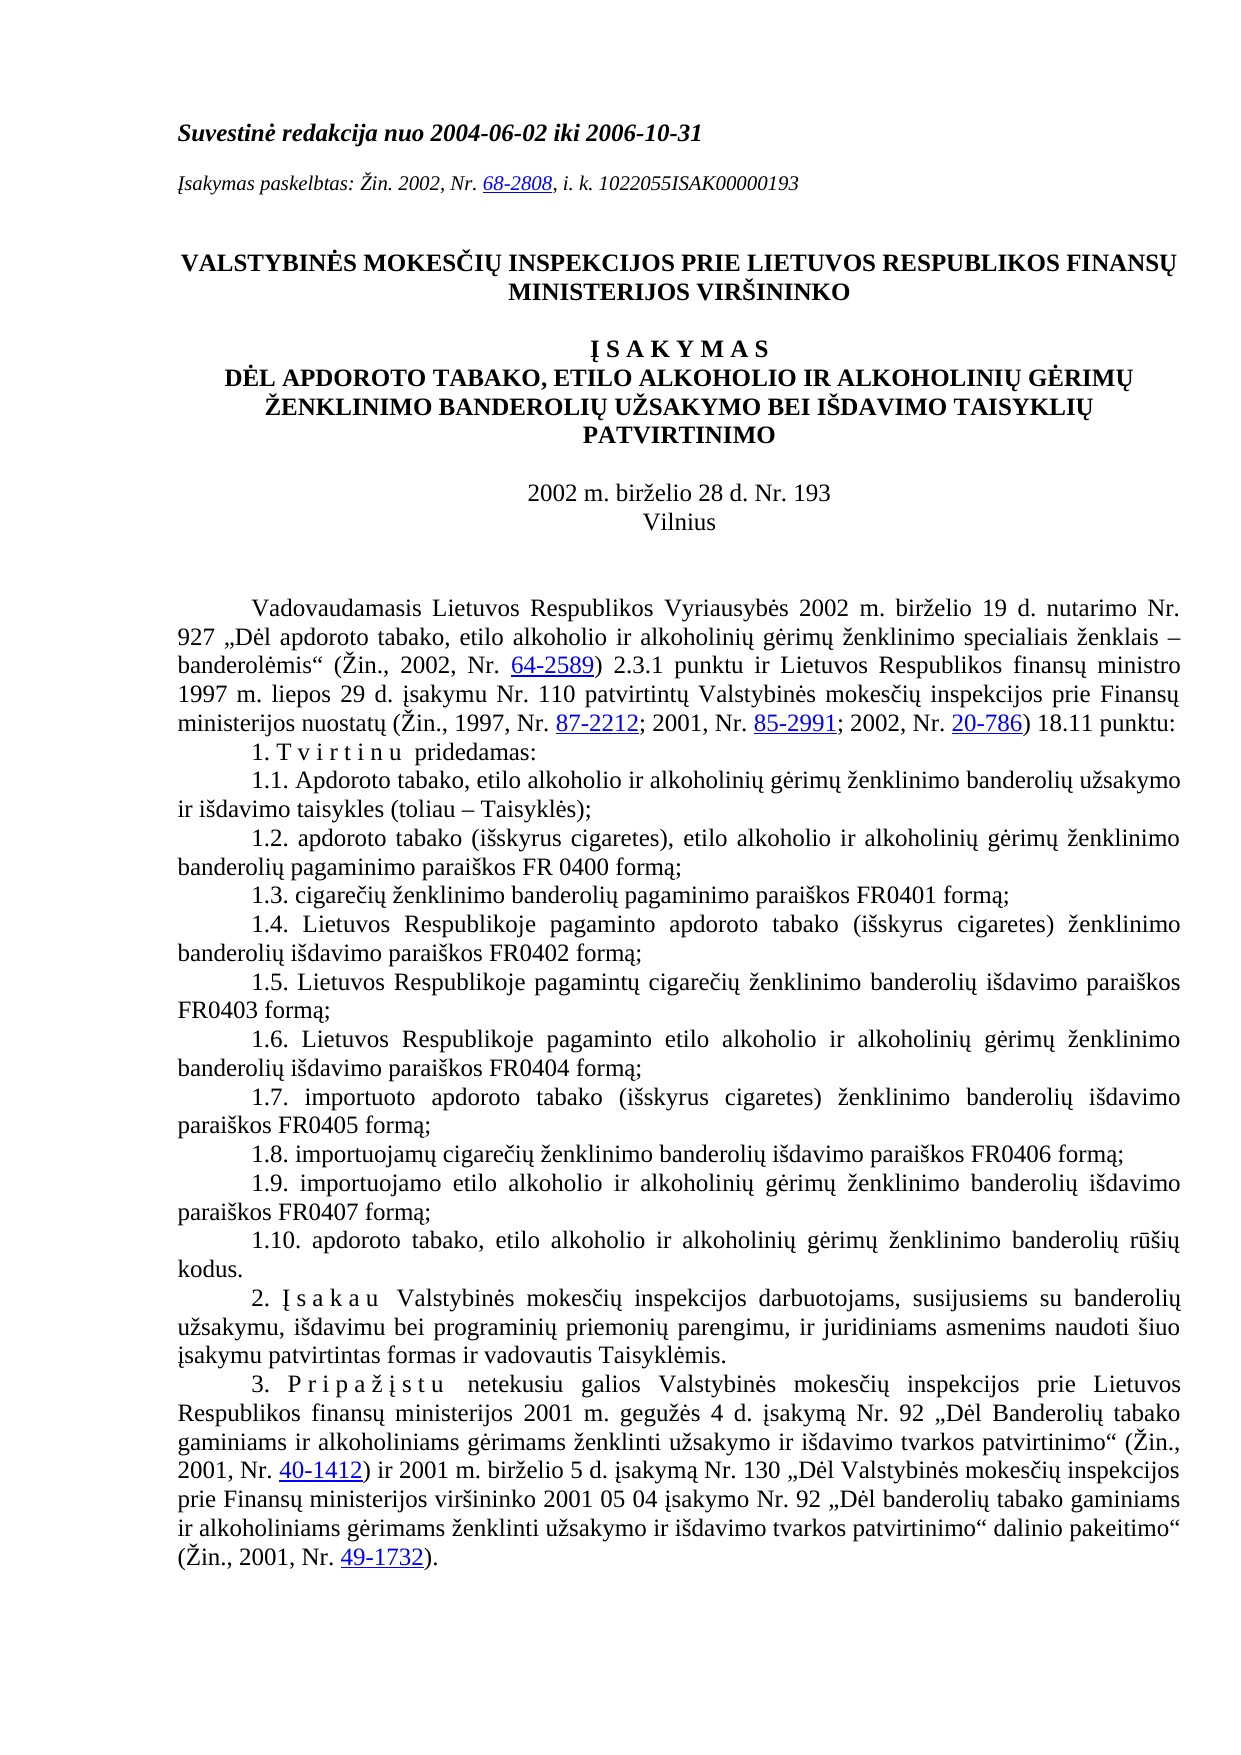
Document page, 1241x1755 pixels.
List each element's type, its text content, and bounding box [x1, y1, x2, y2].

text 1.2. apdoroto tabako (išskyrus cigaretes), etilo alkoholio ir alkoholinių gėrimų ženklinimo banderolių pagaminimo paraiškos FR 0400 formą; [177, 823, 1181, 880]
text 1.3. cigarečių ženklinimo banderolių pagaminimo paraiškos FR0401 formą; [177, 880, 1181, 909]
text 1.9. importuojamo etilo alkoholio ir alkoholinių gėrimų ženklinimo banderolių išdavimo paraiškos FR0407 formą; [177, 1168, 1181, 1225]
text 1.1. Apdoroto tabako, etilo alkoholio ir alkoholinių gėrimų ženklinimo banderolių užsakymo ir išdavimo taisykles (toliau – Taisyklės); [177, 765, 1181, 823]
text 1.8. importuojamų cigarečių ženklinimo banderolių išdavimo paraiškos FR0406 formą; [177, 1139, 1181, 1168]
text DĖL APDOROTO TABAKO, ETILO ALKOHOLIO IR ALKOHOLINIŲ GĖRIMŲ ŽENKLINIMO BANDEROLIŲ UŽSAKYMO BEI IŠDAVIMO TAISYKLIŲ PATVIRTINIMO [177, 363, 1181, 449]
text Įsakymas paskelbtas: Žin. 2002, Nr. 68-2808, i. k. 1022055ISAK00000193 [177, 171, 1181, 195]
text 3. Pripažįstu netekusiu galios Valstybinės mokesčių inspekcijos prie Lietuvos Respublikos finansų ministerijos 2001 m. gegužės 4 d. įsakymą Nr. 92 „Dėl Banderolių tabako gaminiams ir alkoholiniams gėrimams ženklinti užsakymo ir išdavimo tvarkos patvirtinimo“ (Žin., 2001, Nr. 40-1412) ir 2001 m. birželio 5 d. įsakymą Nr. 130 „Dėl Valstybinės mokesčių inspekcijos prie Finansų ministerijos viršininko 2001 05 04 įsakymo Nr. 92 „Dėl banderolių tabako gaminiams ir alkoholiniams gėrimams ženklinti užsakymo ir išdavimo tvarkos patvirtinimo“ dalinio pakeitimo“ (Žin., 2001, Nr. 49-1732). [177, 1369, 1181, 1570]
text 1.6. Lietuvos Respublikoje pagaminto etilo alkoholio ir alkoholinių gėrimų ženklinimo banderolių išdavimo paraiškos FR0404 formą; [177, 1024, 1181, 1082]
text 1.7. importuoto apdoroto tabako (išskyrus cigaretes) ženklinimo banderolių išdavimo paraiškos FR0405 formą; [177, 1082, 1181, 1139]
text 1.5. Lietuvos Respublikoje pagamintų cigarečių ženklinimo banderolių išdavimo paraiškos FR0403 formą; [177, 967, 1181, 1024]
text 1.4. Lietuvos Respublikoje pagaminto apdoroto tabako (išskyrus cigaretes) ženklinimo banderolių išdavimo paraiškos FR0402 formą; [177, 909, 1181, 967]
text 1. Tvirtinu pridedamas: [177, 737, 1181, 765]
text Suvestinė redakcija nuo 2004-06-02 iki 2006-10-31 [177, 118, 1181, 147]
text VALSTYBINĖS MOKESČIŲ INSPEKCIJOS PRIE LIETUVOS RESPUBLIKOS FINANSŲ MINISTERIJOS VIRŠININKO [177, 248, 1181, 305]
text 1.10. apdoroto tabako, etilo alkoholio ir alkoholinių gėrimų ženklinimo banderolių rūšių kodus. [177, 1225, 1181, 1283]
text 2. Įsakau Valstybinės mokesčių inspekcijos darbuotojams, susijusiems su banderolių užsakymu, išdavimu bei programinių priemonių parengimu, ir juridiniams asmenims naudoti šiuo įsakymu patvirtintas formas ir vadovautis Taisyklėmis. [177, 1283, 1181, 1369]
text Vadovaudamasis Lietuvos Respublikos Vyriausybės 2002 m. birželio 19 d. nutarimo Nr. 927 „Dėl apdoroto tabako, etilo alkoholio ir alkoholinių gėrimų ženklinimo specialiais ženklais – banderolėmis“ (Žin., 2002, Nr. 64-2589) 2.3.1 punktu ir Lietuvos Respublikos finansų ministro 1997 m. liepos 29 d. įsakymu Nr. 110 patvirtintų Valstybinės mokesčių inspekcijos prie Finansų ministerijos nuostatų (Žin., 1997, Nr. 87-2212; 2001, Nr. 85-2991; 2002, Nr. 20-786) 18.11 punktu: [177, 593, 1181, 737]
text Į S A K Y M A S [177, 334, 1181, 363]
text Vilnius [177, 507, 1181, 535]
text 2002 m. birželio 28 d. Nr. 193 [177, 478, 1181, 507]
